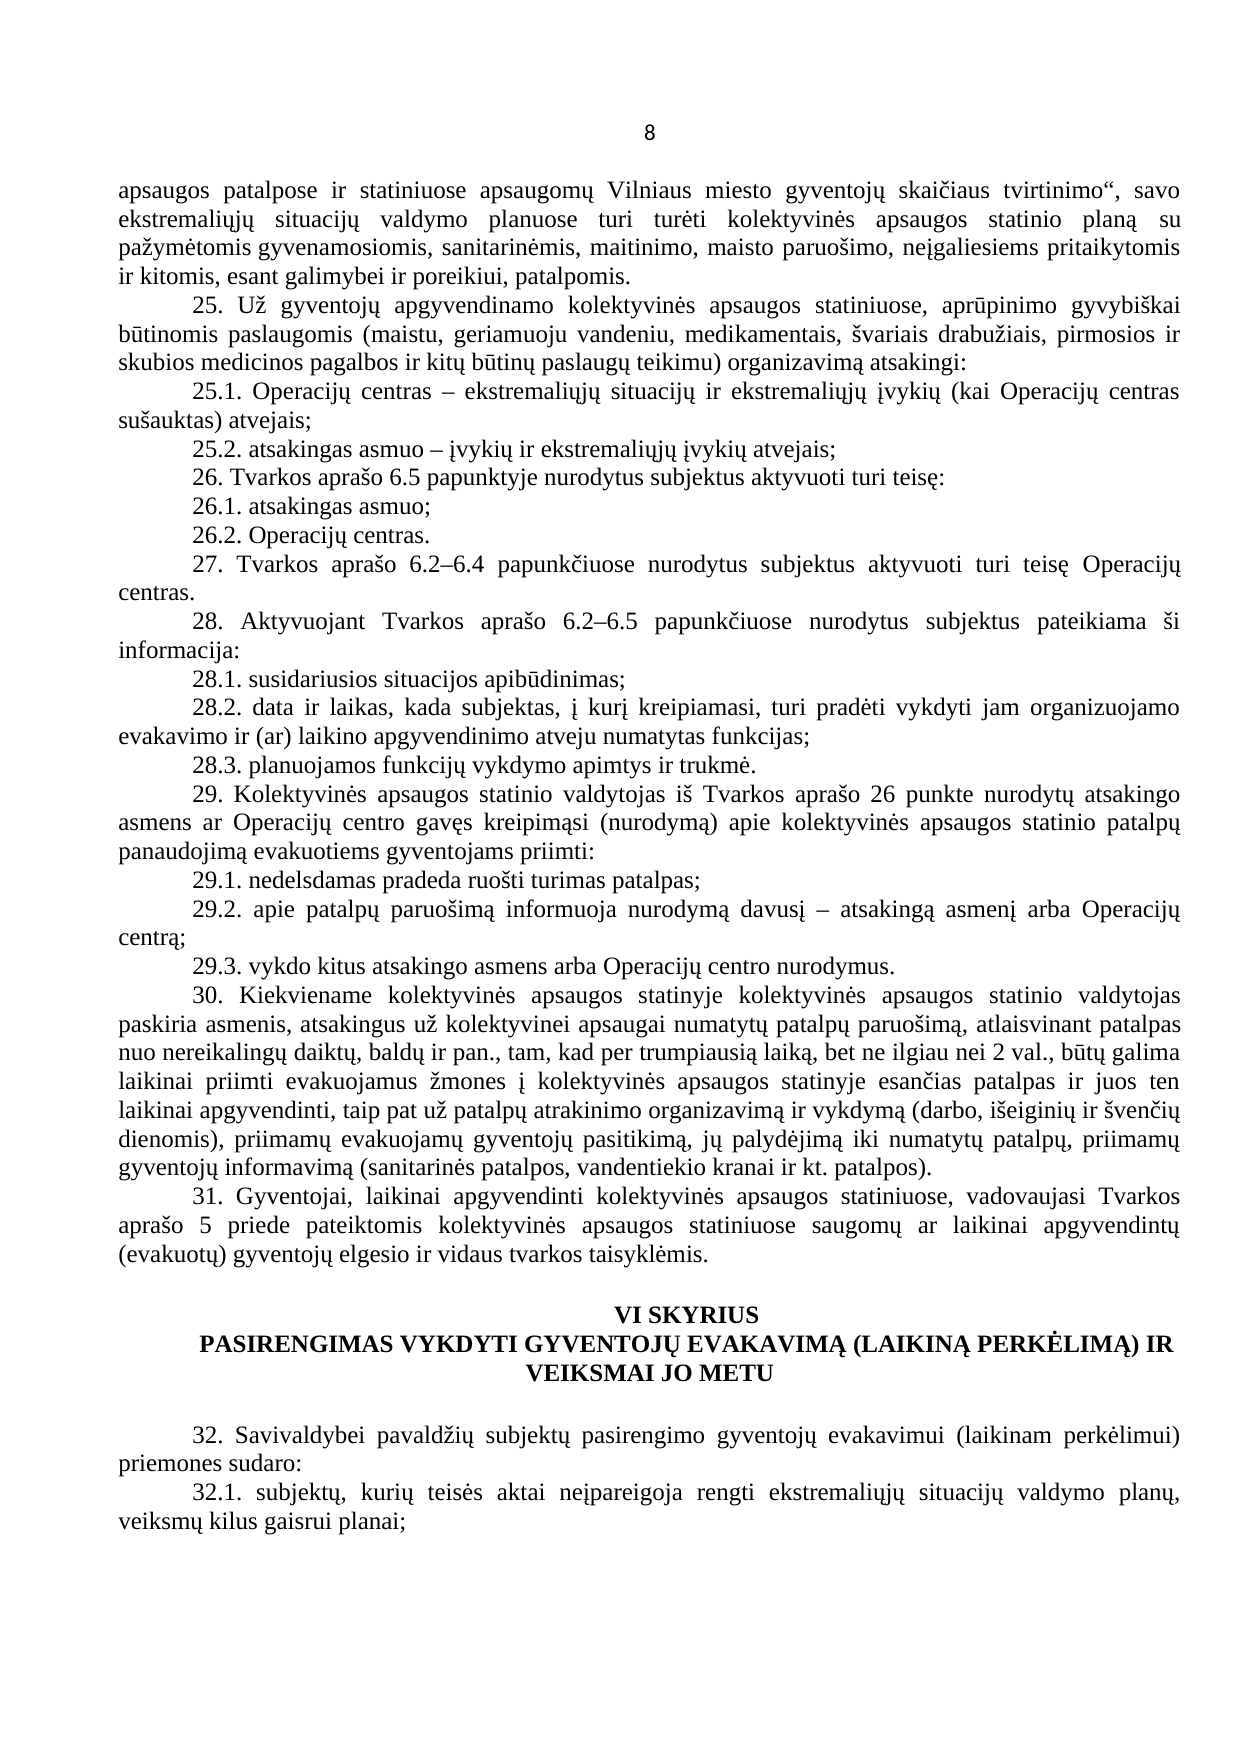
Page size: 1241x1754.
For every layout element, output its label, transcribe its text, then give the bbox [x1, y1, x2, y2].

text 29.3. vykdo kitus atsakingo asmens arba Operacijų centro nurodymus. [118, 951, 1181, 980]
text 26. Tvarkos aprašo 6.5 papunktyje nurodytus subjektus aktyvuoti turi teisę: [118, 462, 1181, 491]
text VI SKYRIUS [118, 1300, 1181, 1329]
text 25.1. Operacijų centras – ekstremaliųjų situacijų ir ekstremaliųjų įvykių (kai Operacijų centras sušauktas) atvejais; [118, 376, 1181, 434]
text PASIRENGIMAS VYKDYTI GYVENTOJŲ EVAKAVIMĄ (LAIKINĄ PERKĖLIMĄ) IR VEIKSMAI JO METU [118, 1329, 1181, 1387]
text 26.1. atsakingas asmuo; [118, 491, 1181, 520]
text 25. Už gyventojų apgyvendinamo kolektyvinės apsaugos statiniuose, aprūpinimo gyvybiškai būtinomis paslaugomis (maistu, geriamuoju vandeniu, medikamentais, švariais drabužiais, pirmosios ir skubios medicinos pagalbos ir kitų būtinų paslaugų teikimu) organizavimą atsakingi: [118, 290, 1181, 376]
text 29.2. apie patalpų paruošimą informuoja nurodymą davusį – atsakingą asmenį arba Operacijų centrą; [118, 894, 1181, 951]
text 30. Kiekviename kolektyvinės apsaugos statinyje kolektyvinės apsaugos statinio valdytojas paskiria asmenis, atsakingus už kolektyvinei apsaugai numatytų patalpų paruošimą, atlaisvinant patalpas nuo nereikalingų daiktų, baldų ir pan., tam, kad per trumpiausią laiką, bet ne ilgiau nei 2 val., būtų galima laikinai priimti evakuojamus žmones į kolektyvinės apsaugos statinyje esančias patalpas ir juos ten laikinai apgyvendinti, taip pat už patalpų atrakinimo organizavimą ir vykdymą (darbo, išeiginių ir švenčių dienomis), priimamų evakuojamų gyventojų pasitikimą, jų palydėjimą iki numatytų patalpų, priimamų gyventojų informavimą (sanitarinės patalpos, vandentiekio kranai ir kt. patalpos). [118, 980, 1181, 1181]
text 28.1. susidariusios situacijos apibūdinimas; [118, 664, 1181, 692]
text 28.3. planuojamos funkcijų vykdymo apimtys ir trukmė. [118, 750, 1181, 779]
text 28. Aktyvuojant Tvarkos aprašo 6.2–6.5 papunkčiuose nurodytus subjektus pateikiama ši informacija: [118, 606, 1181, 664]
text 32. Savivaldybei pavaldžių subjektų pasirengimo gyventojų evakavimui (laikinam perkėlimui) priemones sudaro: [118, 1420, 1181, 1477]
text 29. Kolektyvinės apsaugos statinio valdytojas iš Tvarkos aprašo 26 punkte nurodytų atsakingo asmens ar Operacijų centro gavęs kreipimąsi (nurodymą) apie kolektyvinės apsaugos statinio patalpų panaudojimą evakuotiems gyventojams priimti: [118, 779, 1181, 865]
text 27. Tvarkos aprašo 6.2–6.4 papunkčiuose nurodytus subjektus aktyvuoti turi teisę Operacijų centras. [118, 549, 1181, 606]
text apsaugos patalpose ir statiniuose apsaugomų Vilniaus miesto gyventojų skaičiaus tvirtinimo“, savo ekstremaliųjų situacijų valdymo planuose turi turėti kolektyvinės apsaugos statinio planą su pažymėtomis gyvenamosiomis, sanitarinėmis, maitinimo, maisto paruošimo, neįgaliesiems pritaikytomis ir kitomis, esant galimybei ir poreikiui, patalpomis. [118, 175, 1181, 290]
text 28.2. data ir laikas, kada subjektas, į kurį kreipiamasi, turi pradėti vykdyti jam organizuojamo evakavimo ir (ar) laikino apgyvendinimo atveju numatytas funkcijas; [118, 692, 1181, 750]
text 25.2. atsakingas asmuo – įvykių ir ekstremaliųjų įvykių atvejais; [118, 434, 1181, 462]
text 29.1. nedelsdamas pradeda ruošti turimas patalpas; [118, 865, 1181, 894]
text 31. Gyventojai, laikinai apgyvendinti kolektyvinės apsaugos statiniuose, vadovaujasi Tvarkos aprašo 5 priede pateiktomis kolektyvinės apsaugos statiniuose saugomų ar laikinai apgyvendintų (evakuotų) gyventojų elgesio ir vidaus tvarkos taisyklėmis. [118, 1181, 1181, 1267]
text 26.2. Operacijų centras. [118, 520, 1181, 549]
text 32.1. subjektų, kurių teisės aktai neįpareigoja rengti ekstremaliųjų situacijų valdymo planų, veiksmų kilus gaisrui planai; [118, 1477, 1181, 1535]
